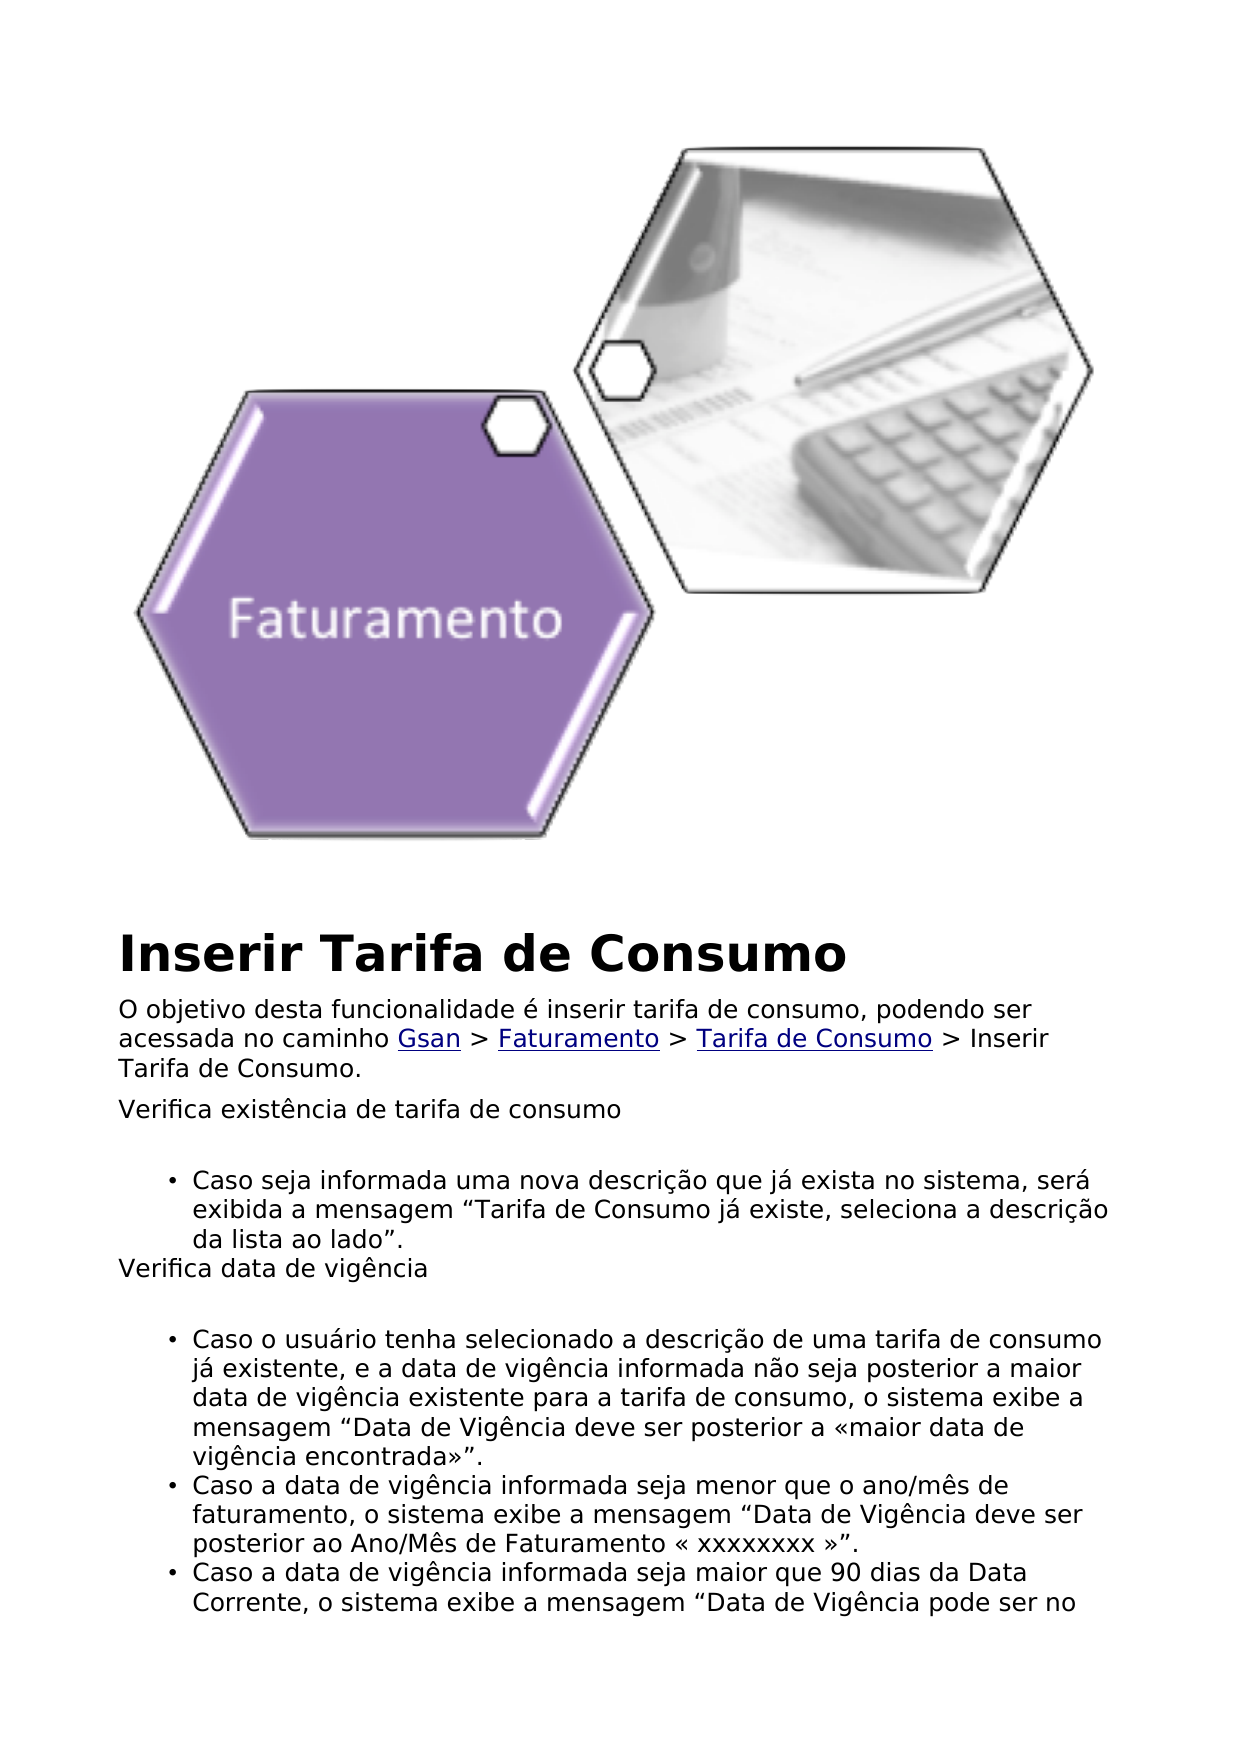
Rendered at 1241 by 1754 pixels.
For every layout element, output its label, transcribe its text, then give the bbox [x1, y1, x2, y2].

picture [118, 118, 1123, 858]
list Caso a data de vigência informada seja menor que o ano/mês de faturamento, o sistema exibe a mensagem “Data de Vigência deve ser posterior ao Ano/Mês de Faturamento « xxxxxxxx »”. [177, 1471, 1122, 1558]
list Caso a data de vigência informada seja maior que 90 dias da Data Corrente, o sistema exibe a mensagem “Data de Vigência pode ser no [177, 1558, 1122, 1617]
list Caso seja informada uma nova descrição que já exista no sistema, será exibida a mensagem “Tarifa de Consumo já existe, seleciona a descrição da lista ao lado”. [177, 1167, 1122, 1254]
list Caso o usuário tenha selecionado a descrição de uma tarifa de consumo já existente, e a data de vigência informada não seja posterior a maior data de vigência existente para a tarifa de consumo, o sistema exibe a mensagem “Data de Vigência deve ser posterior a «maior data de vigência encontrada»”. [177, 1325, 1122, 1471]
text O objetivo desta funcionalidade é inserir tarifa de consumo, podendo ser acessada no caminho Gsan > Faturamento > Tarifa de Consumo > Inserir Tarifa de Consumo. [118, 995, 1122, 1083]
subtitle Inserir Tarifa de Consumo [118, 925, 1122, 983]
text Verifica data de vigência [118, 1254, 1122, 1283]
text Verifica existência de tarifa de consumo [118, 1095, 1122, 1124]
